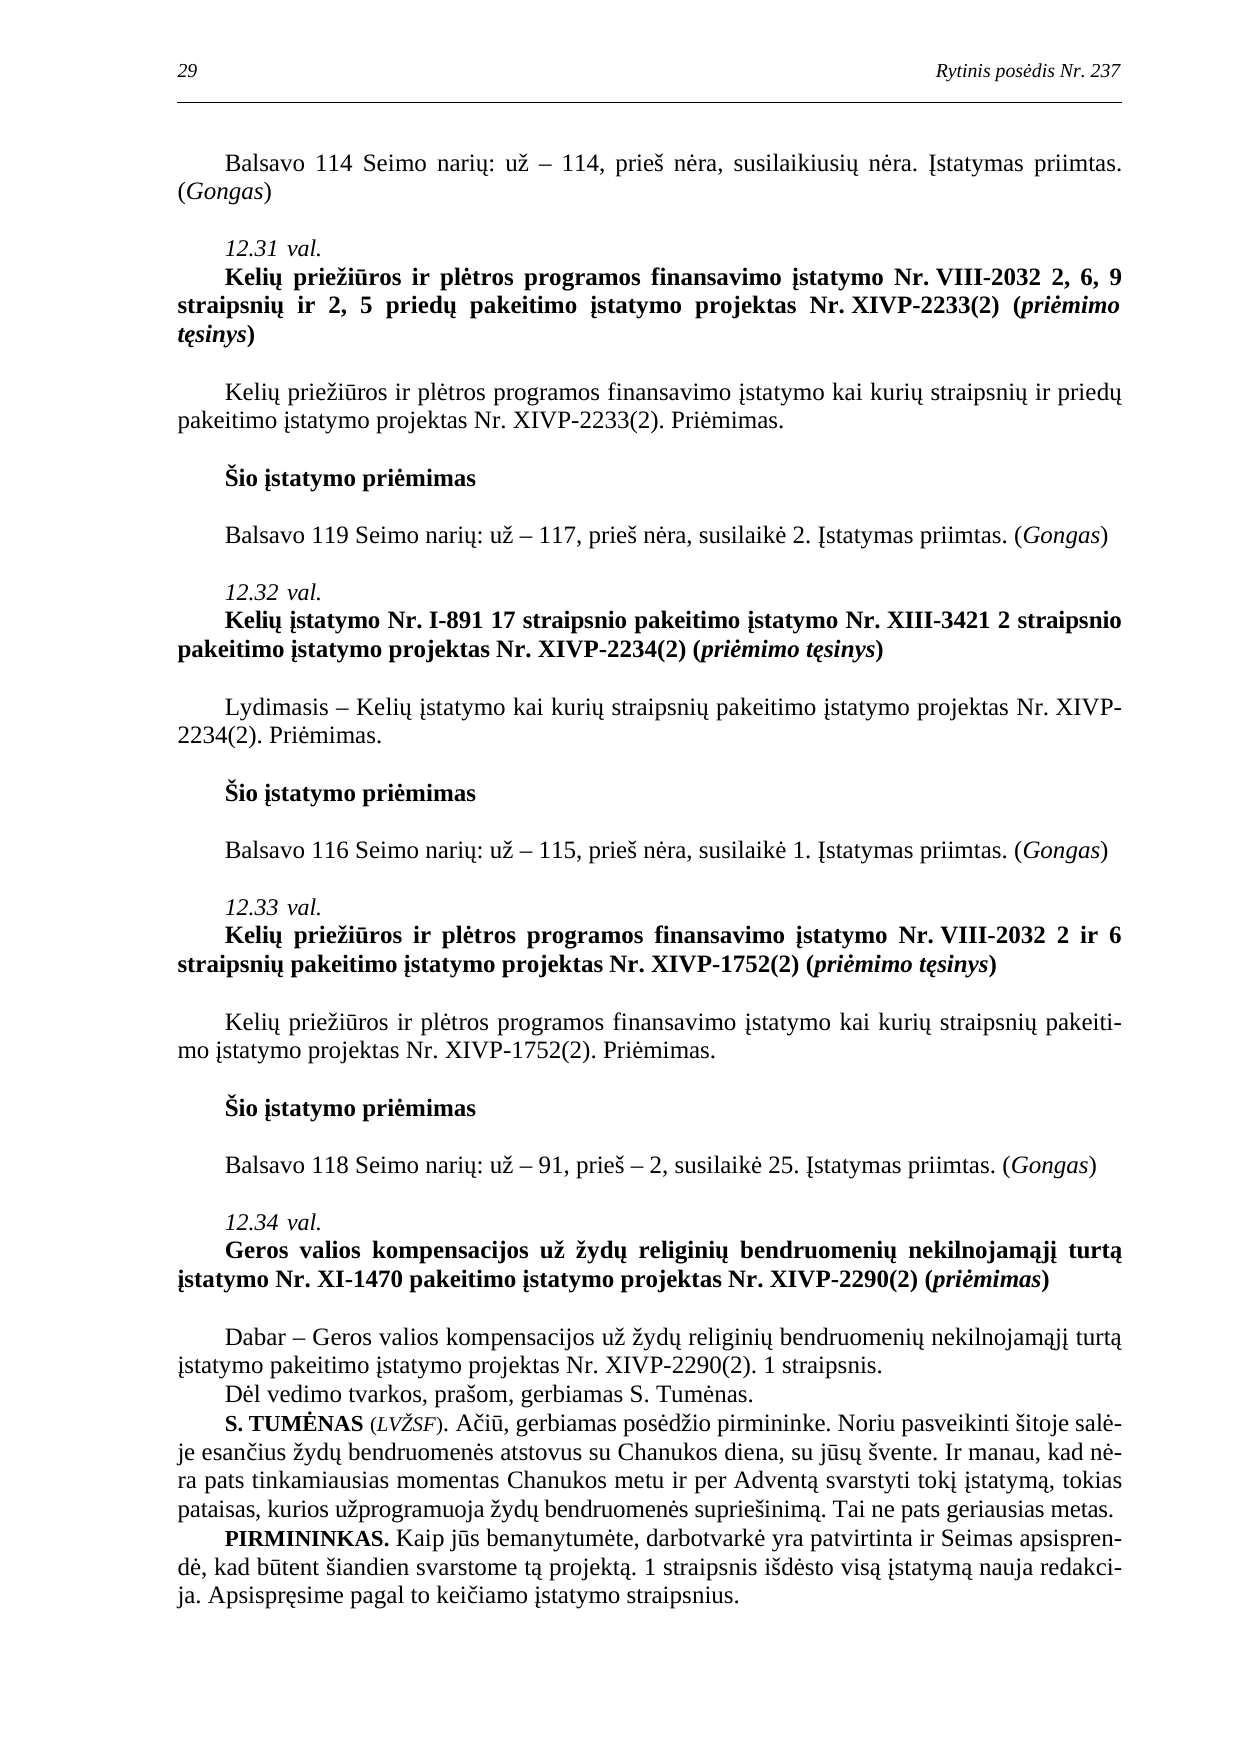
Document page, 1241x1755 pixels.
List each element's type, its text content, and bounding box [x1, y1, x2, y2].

text Šio įsta­ty­mo pri­ėmi­mas [177, 778, 1122, 807]
text Šio įsta­ty­mo pri­ėmi­mas [177, 463, 1122, 492]
text 12.33 val. [224, 893, 1122, 921]
text Ke­lių prie­žiū­ros ir plėt­ros pro­gra­mos fi­nan­sa­vi­mo įsta­ty­mo Nr. VIII-2032 2, 6, 9 straips­nių ir 2, 5 prie­dų pa­kei­ti­mo įsta­ty­mo pro­jek­tas Nr. XIVP-2233(2) (pri­ėmi­mo tęsinys) [177, 262, 1122, 348]
text PIRMININKAS. Kaip jūs be­ma­ny­tu­mė­te, dar­bo­tvarkė yra pa­tvir­tin­ta ir Sei­mas ap­si­spren­dė, kad bū­tent šian­dien svars­to­me tą pro­jek­tą. 1 straips­nis iš­dės­to vi­są įsta­ty­mą nau­ja re­dak­ci­ja. Ap­si­sprę­si­me pa­gal to kei­čia­mo įsta­ty­mo straips­nius. [177, 1523, 1122, 1609]
text Bal­sa­vo 114 Sei­mo na­rių: už – 114, prieš nė­ra, su­si­lai­kiu­sių nė­ra. Įsta­ty­mas pri­im­tas. (Gon­gas) [177, 148, 1122, 205]
text Dėl ve­di­mo tvar­kos, pra­šom, ger­bia­mas S. Tu­mė­nas. [177, 1379, 1122, 1408]
text Bal­sa­vo 116 Sei­mo na­rių: už – 115, prieš nė­ra, su­si­lai­kė 1. Įsta­ty­mas pri­im­tas. (Gon­gas) [177, 835, 1122, 864]
text Bal­sa­vo 119 Sei­mo na­rių: už – 117, prieš nė­ra, su­si­lai­kė 2. Įsta­ty­mas pri­im­tas. (Gon­gas) [177, 520, 1122, 549]
text Da­bar – Ge­ros va­lios kom­pen­sa­ci­jos už žy­dų re­li­gi­nių ben­druo­me­nių ne­kil­no­ja­mą­jį tur­tą įsta­ty­mo pa­kei­ti­mo įsta­ty­mo pro­jek­tas Nr. XIVP-2290(2). 1 straips­nis. [177, 1322, 1122, 1379]
text Ly­di­ma­sis – Ke­lių įsta­ty­mo kai ku­rių straips­nių pa­kei­ti­mo įsta­ty­mo pro­jek­tas Nr. XIVP-2234(2). Pri­ėmi­mas. [177, 692, 1122, 749]
text S. TUMĖNAS (LVŽSF). Ačiū, ger­bia­mas po­sė­džio pir­mi­nin­ke. No­riu pa­svei­kin­ti ši­to­je sa­lė­je esan­čius žy­dų ben­druo­me­nės at­sto­vus su Cha­nu­kos die­na, su jū­sų šven­te. Ir ma­nau, kad nė­ra pats tin­ka­miau­sias mo­men­tas Cha­nu­kos me­tu ir per Ad­ven­tą svars­ty­ti to­kį įsta­ty­mą, to­kias pa­tai­sas, ku­rios už­prog­ra­muo­ja žy­dų ben­druo­me­nės su­prie­ši­ni­mą. Tai ne pats ge­riau­sias me­tas. [177, 1408, 1122, 1523]
text Ke­lių prie­žiū­ros ir plėt­ros pro­gra­mos fi­nan­sa­vi­mo įsta­ty­mo kai ku­rių straips­nių ir prie­dų pa­kei­ti­mo įsta­ty­mo pro­jek­tas Nr. XIVP-2233(2). Pri­ėmi­mas. [177, 377, 1122, 434]
text 12.32 val. [224, 578, 1122, 605]
text Šio įsta­ty­mo pri­ėmi­mas [177, 1093, 1122, 1122]
text 12.31 val. [224, 234, 1122, 262]
text Ge­ros va­lios kom­pen­sa­ci­jos už žy­dų re­li­gi­nių ben­druo­me­nių ne­kil­no­ja­mą­jį tur­tą įsta­ty­mo Nr. XI-1470 pa­kei­ti­mo įsta­ty­mo pro­jek­tas Nr. XIVP-2290(2) (pri­ėmi­mas) [177, 1236, 1122, 1293]
text Ke­lių įsta­ty­mo Nr. I-891 17 straips­nio pa­kei­ti­mo įsta­ty­mo Nr. XIII-3421 2 straips­nio pa­kei­ti­mo įsta­ty­mo pro­jek­tas Nr. XIVP-2234(2) (pri­ėmi­mo tę­si­nys) [177, 605, 1122, 663]
text 12.34 val. [224, 1208, 1122, 1236]
text Bal­sa­vo 118 Sei­mo na­rių: už – 91, prieš – 2, su­si­lai­kė 25. Įsta­ty­mas pri­im­tas. (Gon­gas) [177, 1151, 1122, 1179]
text Ke­lių prie­žiū­ros ir plėt­ros pro­gra­mos fi­nan­sa­vi­mo įsta­ty­mo Nr. VIII-2032 2 ir 6 straips­nių pa­kei­ti­mo įsta­ty­mo pro­jek­tas Nr. XIVP-1752(2) (pri­ėmi­mo tę­si­nys) [177, 921, 1122, 978]
text Ke­lių prie­žiū­ros ir plėt­ros pro­gra­mos fi­nan­sa­vi­mo įsta­ty­mo kai ku­rių straips­nių pa­kei­ti­mo įsta­ty­mo pro­jek­tas Nr. XIVP-1752(2). Pri­ėmi­mas. [177, 1007, 1122, 1064]
